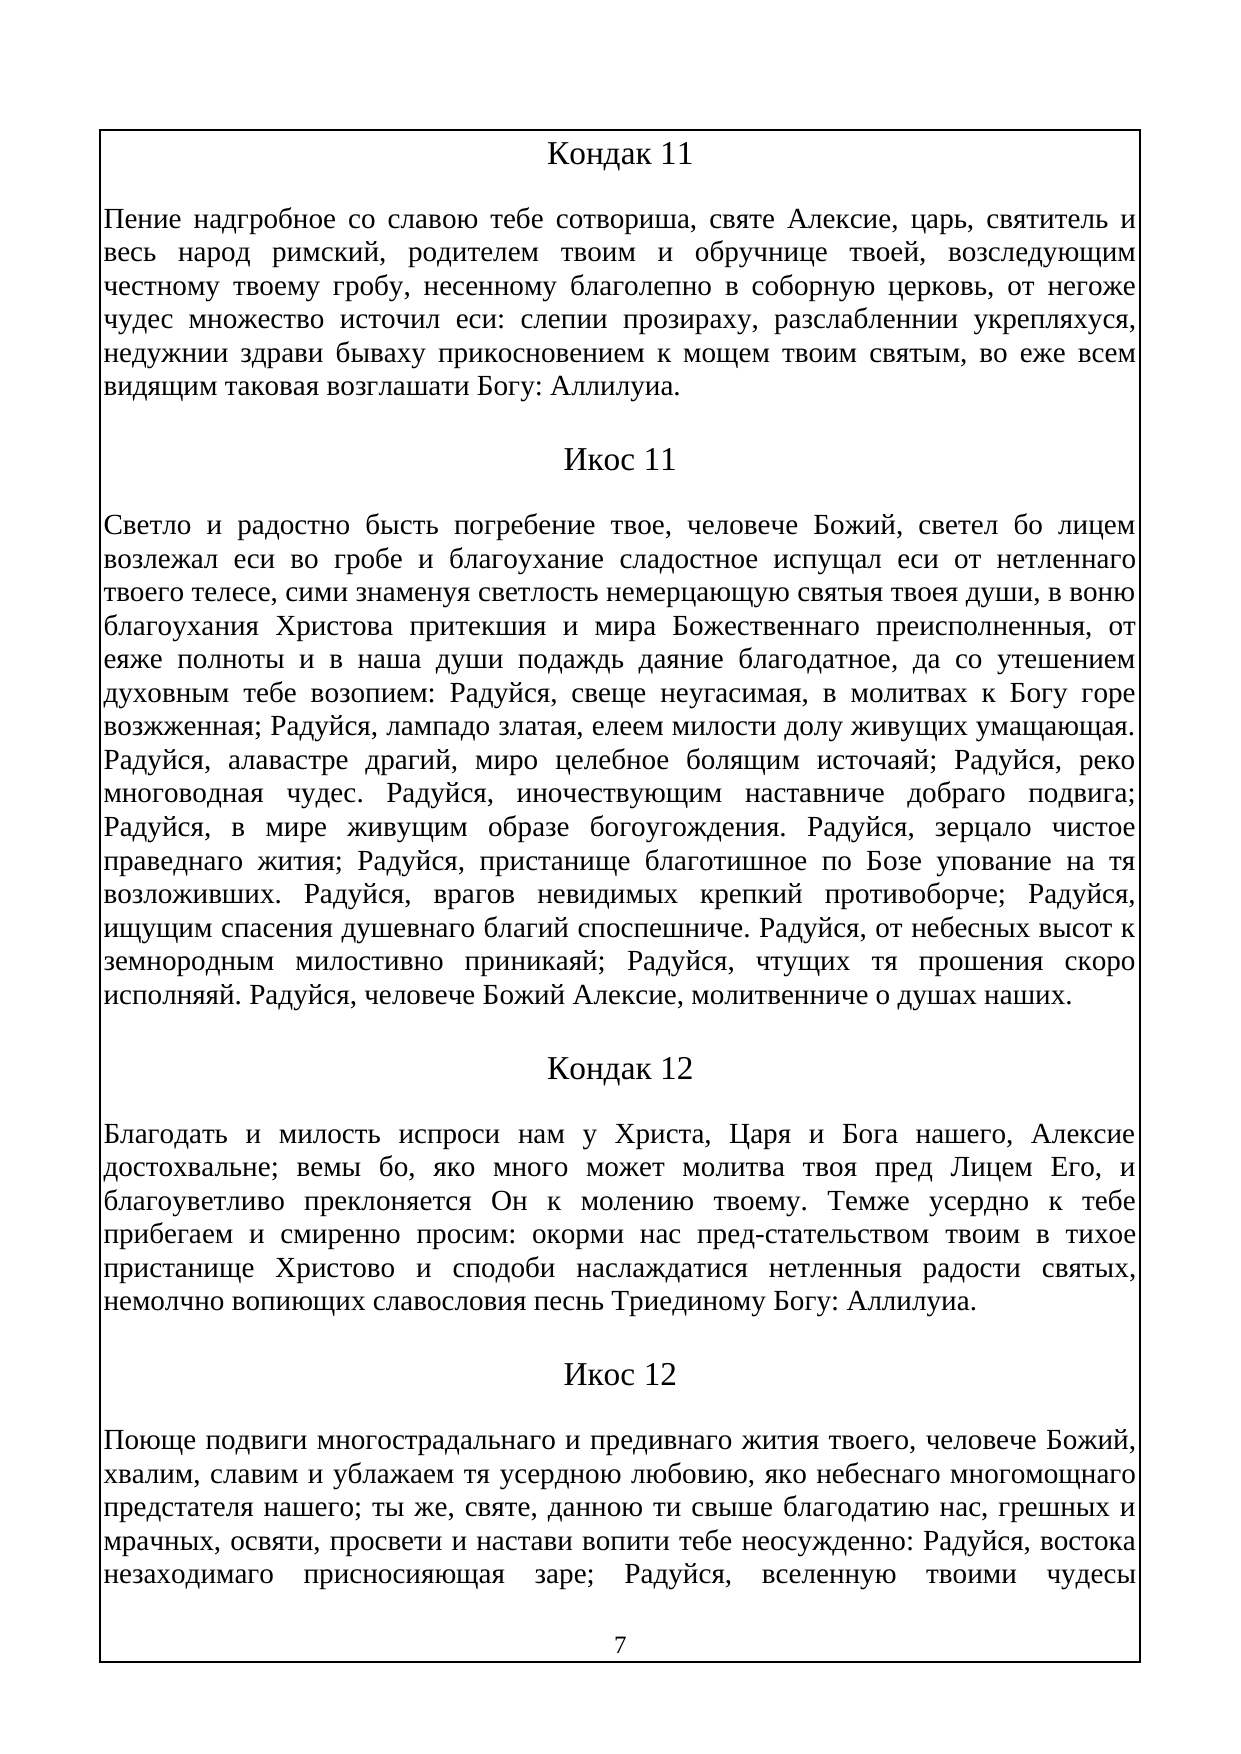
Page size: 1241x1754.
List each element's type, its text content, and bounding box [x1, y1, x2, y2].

subtitle Кондак 11 [103, 133, 1137, 171]
text Светло и радостно бысть погребение твое, человече Божий, светел бо лицем возлежал еси во гробе и благоухание сладостное испущал еси от нетленнаго твоего телесе, сими знаменуя светлость немерцающую святыя твоея души, в воню благоухания Христова притекшия и мира Божественнаго преисполненныя, от еяже полноты и в наша души подаждь даяние благодатное, да со утешением духовным тебе возопием: Радуйся, свеще неугасимая, в молитвах к Богу горе возжженная; Радуйся, лампадо златая, елеем милости долу живущих умащающая. Радуйся, алавастре драгий, миро целебное болящим источаяй; Радуйся, реко многоводная чудес. Радуйся, иночествующим наставниче добраго подвига; Радуйся, в мире живущим образе богоугождения. Радуйся, зерцало чистое праведнаго жития; Радуйся, пристанище благотишное по Бозе упование на тя возложивших. Радуйся, врагов невидимых крепкий противоборче; Радуйся, ищущим спасения душевнаго благий споспешниче. Радуйся, от небесных высот к земнородным милостивно приникаяй; Радуйся, чтущих тя прошения скоро исполняяй. Радуйся, человече Божий Алексие, молитвенниче о душах наших. [103, 507, 1137, 1010]
text Поюще подвиги многострадальнаго и предивнаго жития твоего, человече Божий, хвалим, славим и ублажаем тя усердною любовию, яко небеснаго многомощнаго предстателя нашего; ты же, святе, данною ти свыше благодатию нас, грешных и мрачных, освяти, просвети и настави вопити тебе неосужденно: Радуйся, востока незаходимаго присносияющая заре; Радуйся, вселенную твоими чудесы [103, 1422, 1137, 1590]
text Благодать и милость испроси нам у Христа, Царя и Бога нашего, Алексие достохвальне; вемы бо, яко много может молитва твоя пред Лицем Его, и благоуветливо преклоняется Он к молению твоему. Темже усердно к тебе прибегаем и смиренно просим: окорми нас пред-стательством твоим в тихое пристанище Христово и сподоби наслаждатися нетленныя радости святых, немолчно вопиющих славословия песнь Триединому Богу: Аллилуиа. [103, 1116, 1137, 1317]
text Пение надгробное со славою тебе сотвориша, святе Алексие, царь, святитель и весь народ римский, родителем твоим и обручнице твоей, возследующим честному твоему гробу, несенному благолепно в соборную церковь, от негоже чудес множество источил еси: слепии прозираху, разслабленнии укрепляхуся, недужнии здрави бываху прикосновением к мощем твоим святым, во еже всем видящим таковая возглашати Богу: Аллилуиа. [103, 201, 1137, 402]
subtitle Кондак 12 [103, 1048, 1137, 1086]
subtitle Икос 11 [103, 439, 1137, 478]
subtitle Икос 12 [103, 1354, 1137, 1393]
